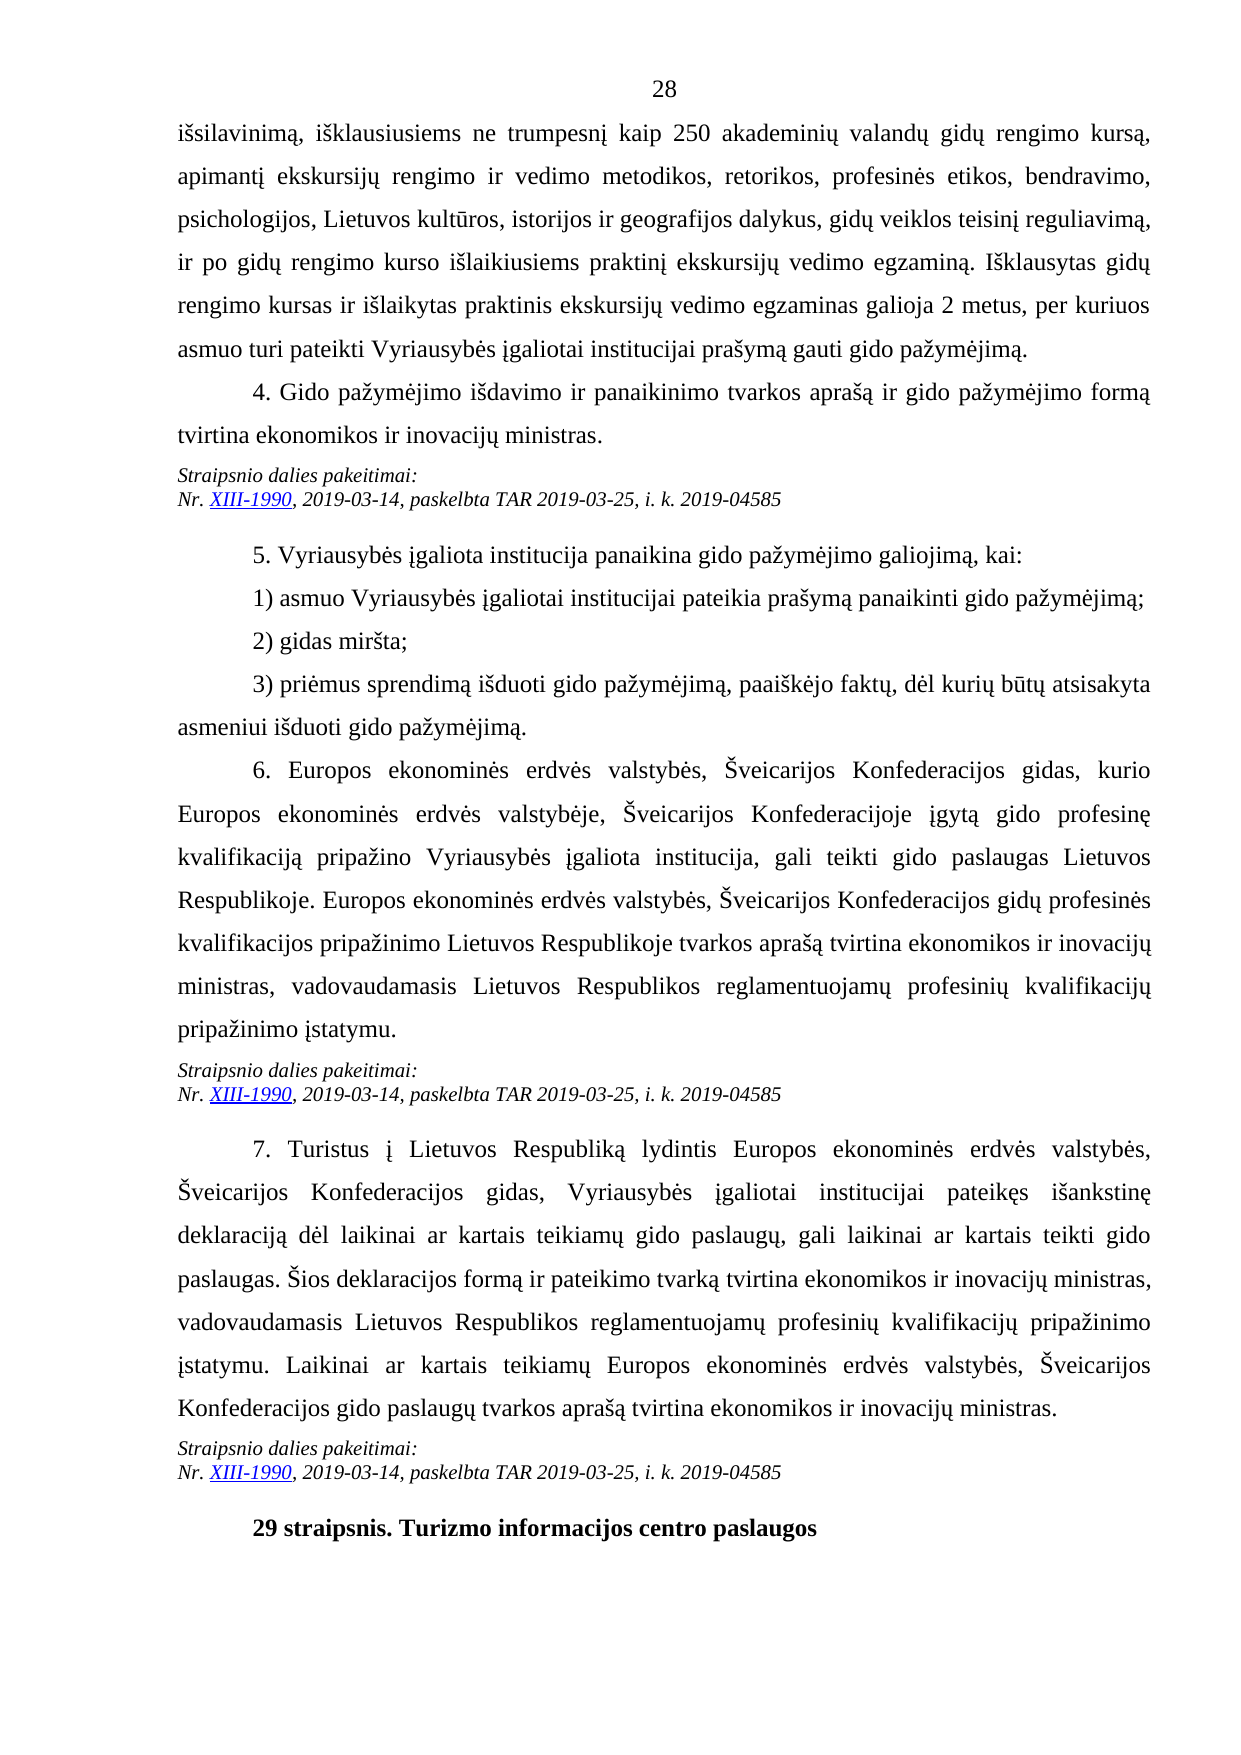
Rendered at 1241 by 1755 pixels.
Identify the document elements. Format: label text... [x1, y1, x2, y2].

text 1) asmuo Vyriausybės įgaliotai institucijai pateikia prašymą panaikinti gido pažymėjimą; [177, 583, 1152, 612]
text 4. Gido pažymėjimo išdavimo ir panaikinimo tvarkos aprašą ir gido pažymėjimo formą tvirtina ekonomikos ir inovacijų ministras. [177, 377, 1152, 449]
text 3) priėmus sprendimą išduoti gido pažymėjimą, paaiškėjo faktų, dėl kurių būtų atsisakyta asmeniui išduoti gido pažymėjimą. [177, 669, 1152, 741]
text 29 straipsnis. Turizmo informacijos centro paslaugos [177, 1513, 1152, 1542]
text 7. Turistus į Lietuvos Respubliką lydintis Europos ekonominės erdvės valstybės, Šveicarijos Konfederacijos gidas, Vyriausybės įgaliotai institucijai pateikęs išankstinę deklaraciją dėl laikinai ar kartais teikiamų gido paslaugų, gali laikinai ar kartais teikti gido paslaugas. Šios deklaracijos formą ir pateikimo tvarką tvirtina ekonomikos ir inovacijų ministras, vadovaudamasis Lietuvos Respublikos reglamentuojamų profesinių kvalifikacijų pripažinimo įstatymu. Laikinai ar kartais teikiamų Europos ekonominės erdvės valstybės, Šveicarijos Konfederacijos gido paslaugų tvarkos aprašą tvirtina ekonomikos ir inovacijų ministras. [177, 1134, 1152, 1422]
text Nr. XIII-1990, 2019-03-14, paskelbta TAR 2019-03-25, i. k. 2019-04585 [177, 1460, 1152, 1484]
text išsilavinimą, išklausiusiems ne trumpesnį kaip 250 akademinių valandų gidų rengimo kursą, apimantį ekskursijų rengimo ir vedimo metodikos, retorikos, profesinės etikos, bendravimo, psichologijos, Lietuvos kultūros, istorijos ir geografijos dalykus, gidų veiklos teisinį reguliavimą, ir po gidų rengimo kurso išlaikiusiems praktinį ekskursijų vedimo egzaminą. Išklausytas gidų rengimo kursas ir išlaikytas praktinis ekskursijų vedimo egzaminas galioja 2 metus, per kuriuos asmuo turi pateikti Vyriausybės įgaliotai institucijai prašymą gauti gido pažymėjimą. [177, 118, 1152, 362]
text 5. Vyriausybės įgaliota institucija panaikina gido pažymėjimo galiojimą, kai: [177, 540, 1152, 569]
text Straipsnio dalies pakeitimai: [177, 463, 1152, 487]
text Nr. XIII-1990, 2019-03-14, paskelbta TAR 2019-03-25, i. k. 2019-04585 [177, 1082, 1152, 1106]
text 6. Europos ekonominės erdvės valstybės, Šveicarijos Konfederacijos gidas, kurio Europos ekonominės erdvės valstybėje, Šveicarijos Konfederacijoje įgytą gido profesinę kvalifikaciją pripažino Vyriausybės įgaliota institucija, gali teikti gido paslaugas Lietuvos Respublikoje. Europos ekonominės erdvės valstybės, Šveicarijos Konfederacijos gidų profesinės kvalifikacijos pripažinimo Lietuvos Respublikoje tvarkos aprašą tvirtina ekonomikos ir inovacijų ministras, vadovaudamasis Lietuvos Respublikos reglamentuojamų profesinių kvalifikacijų pripažinimo įstatymu. [177, 756, 1152, 1043]
text Straipsnio dalies pakeitimai: [177, 1436, 1152, 1460]
text Nr. XIII-1990, 2019-03-14, paskelbta TAR 2019-03-25, i. k. 2019-04585 [177, 487, 1152, 511]
text Straipsnio dalies pakeitimai: [177, 1057, 1152, 1082]
text 2) gidas miršta; [177, 626, 1152, 655]
